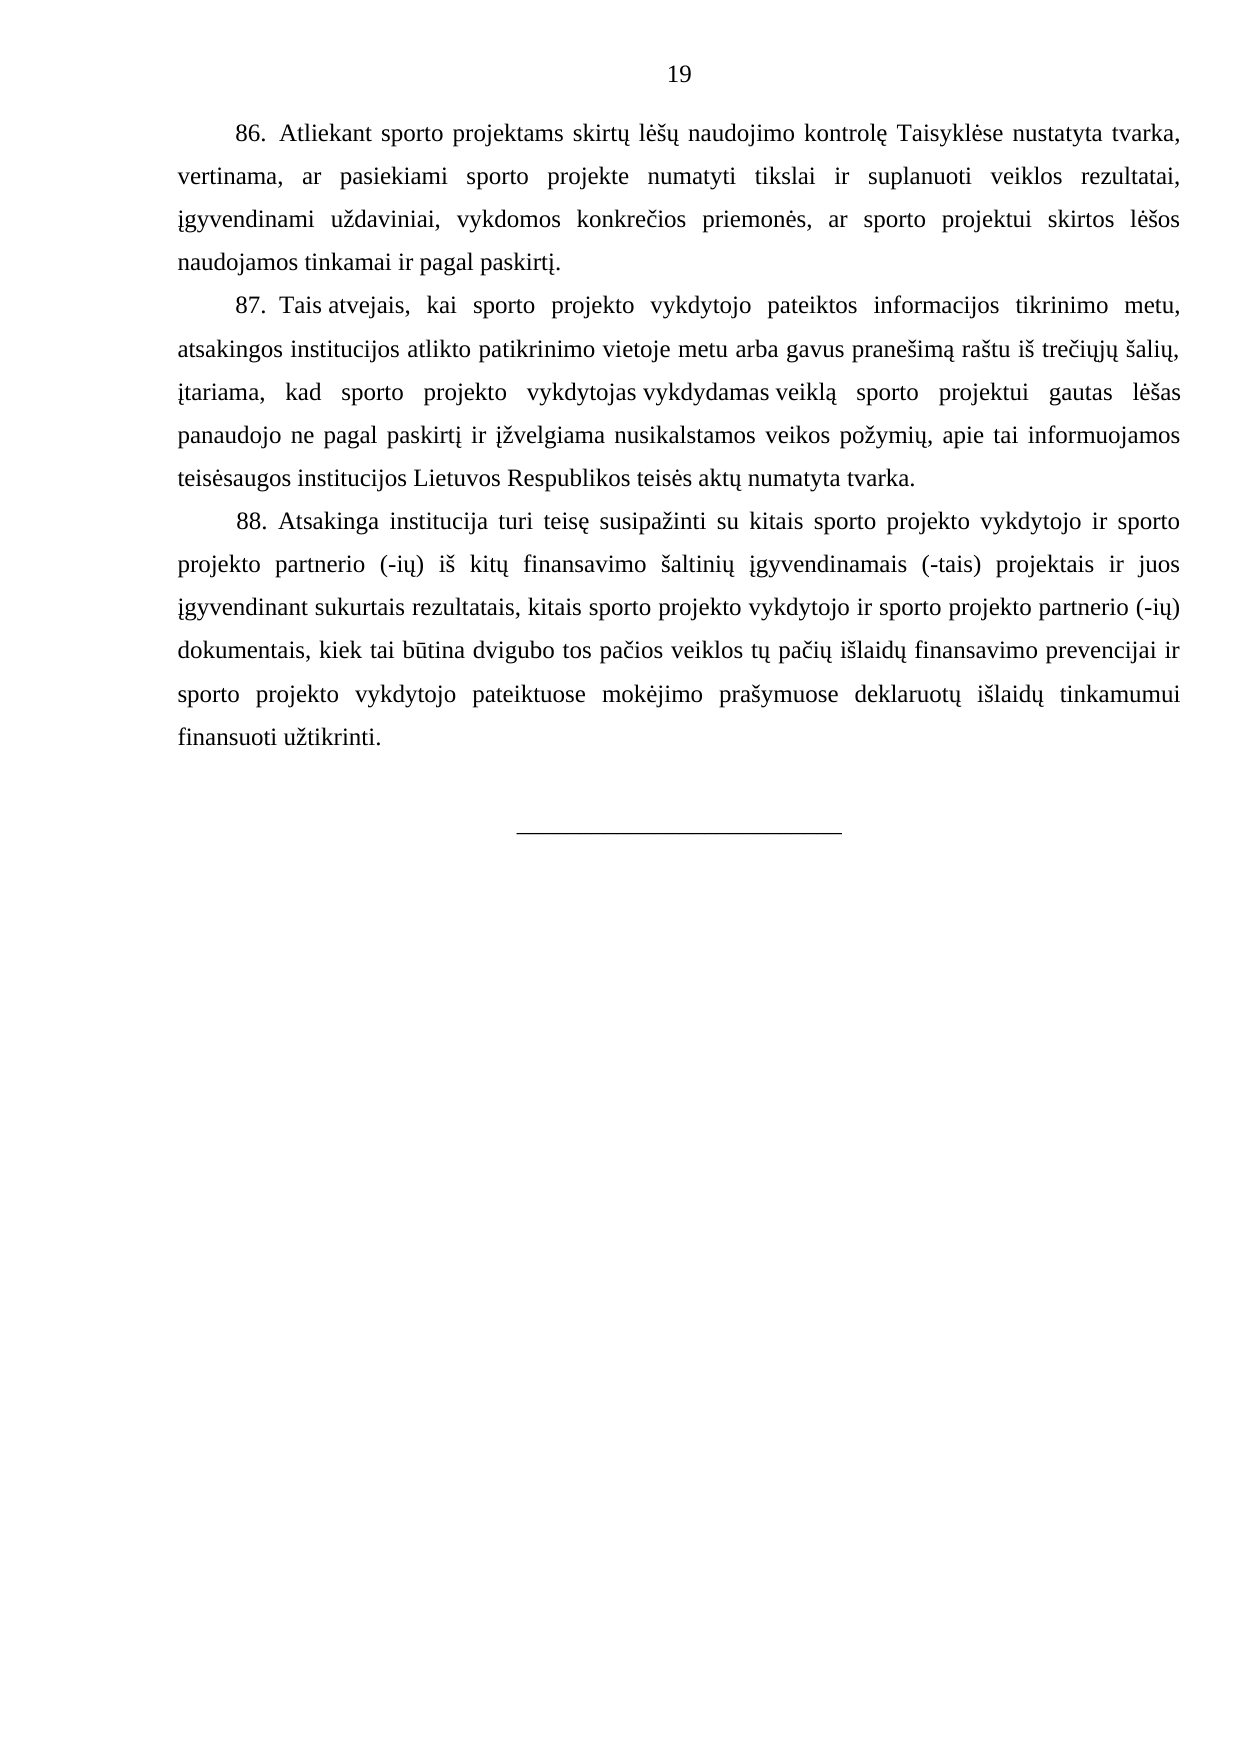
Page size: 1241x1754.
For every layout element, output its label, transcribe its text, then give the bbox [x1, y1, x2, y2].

text __________________________ [177, 808, 1181, 837]
text 87. Tais atvejais, kai sporto projekto vykdytojo pateiktos informacijos tikrinimo metu, atsakingos institucijos atlikto patikrinimo vietoje metu arba gavus pranešimą raštu iš trečiųjų šalių, įtariama, kad sporto projekto vykdytojas vykdydamas veiklą sporto projektui gautas lėšas panaudojo ne pagal paskirtį ir įžvelgiama nusikalstamos veikos požymių, apie tai informuojamos teisėsaugos institucijos Lietuvos Respublikos teisės aktų numatyta tvarka. [177, 291, 1181, 492]
text 86. Atliekant sporto projektams skirtų lėšų naudojimo kontrolę Taisyklėse nustatyta tvarka, vertinama, ar pasiekiami sporto projekte numatyti tikslai ir suplanuoti veiklos rezultatai, įgyvendinami uždaviniai, vykdomos konkrečios priemonės, ar sporto projektui skirtos lėšos naudojamos tinkamai ir pagal paskirtį. [177, 118, 1181, 276]
text 88. Atsakinga institucija turi teisę susipažinti su kitais sporto projekto vykdytojo ir sporto projekto partnerio (-ių) iš kitų finansavimo šaltinių įgyvendinamais (-tais) projektais ir juos įgyvendinant sukurtais rezultatais, kitais sporto projekto vykdytojo ir sporto projekto partnerio (-ių) dokumentais, kiek tai būtina dvigubo tos pačios veiklos tų pačių išlaidų finansavimo prevencijai ir sporto projekto vykdytojo pateiktuose mokėjimo prašymuose deklaruotų išlaidų tinkamumui finansuoti užtikrinti. [177, 506, 1181, 751]
